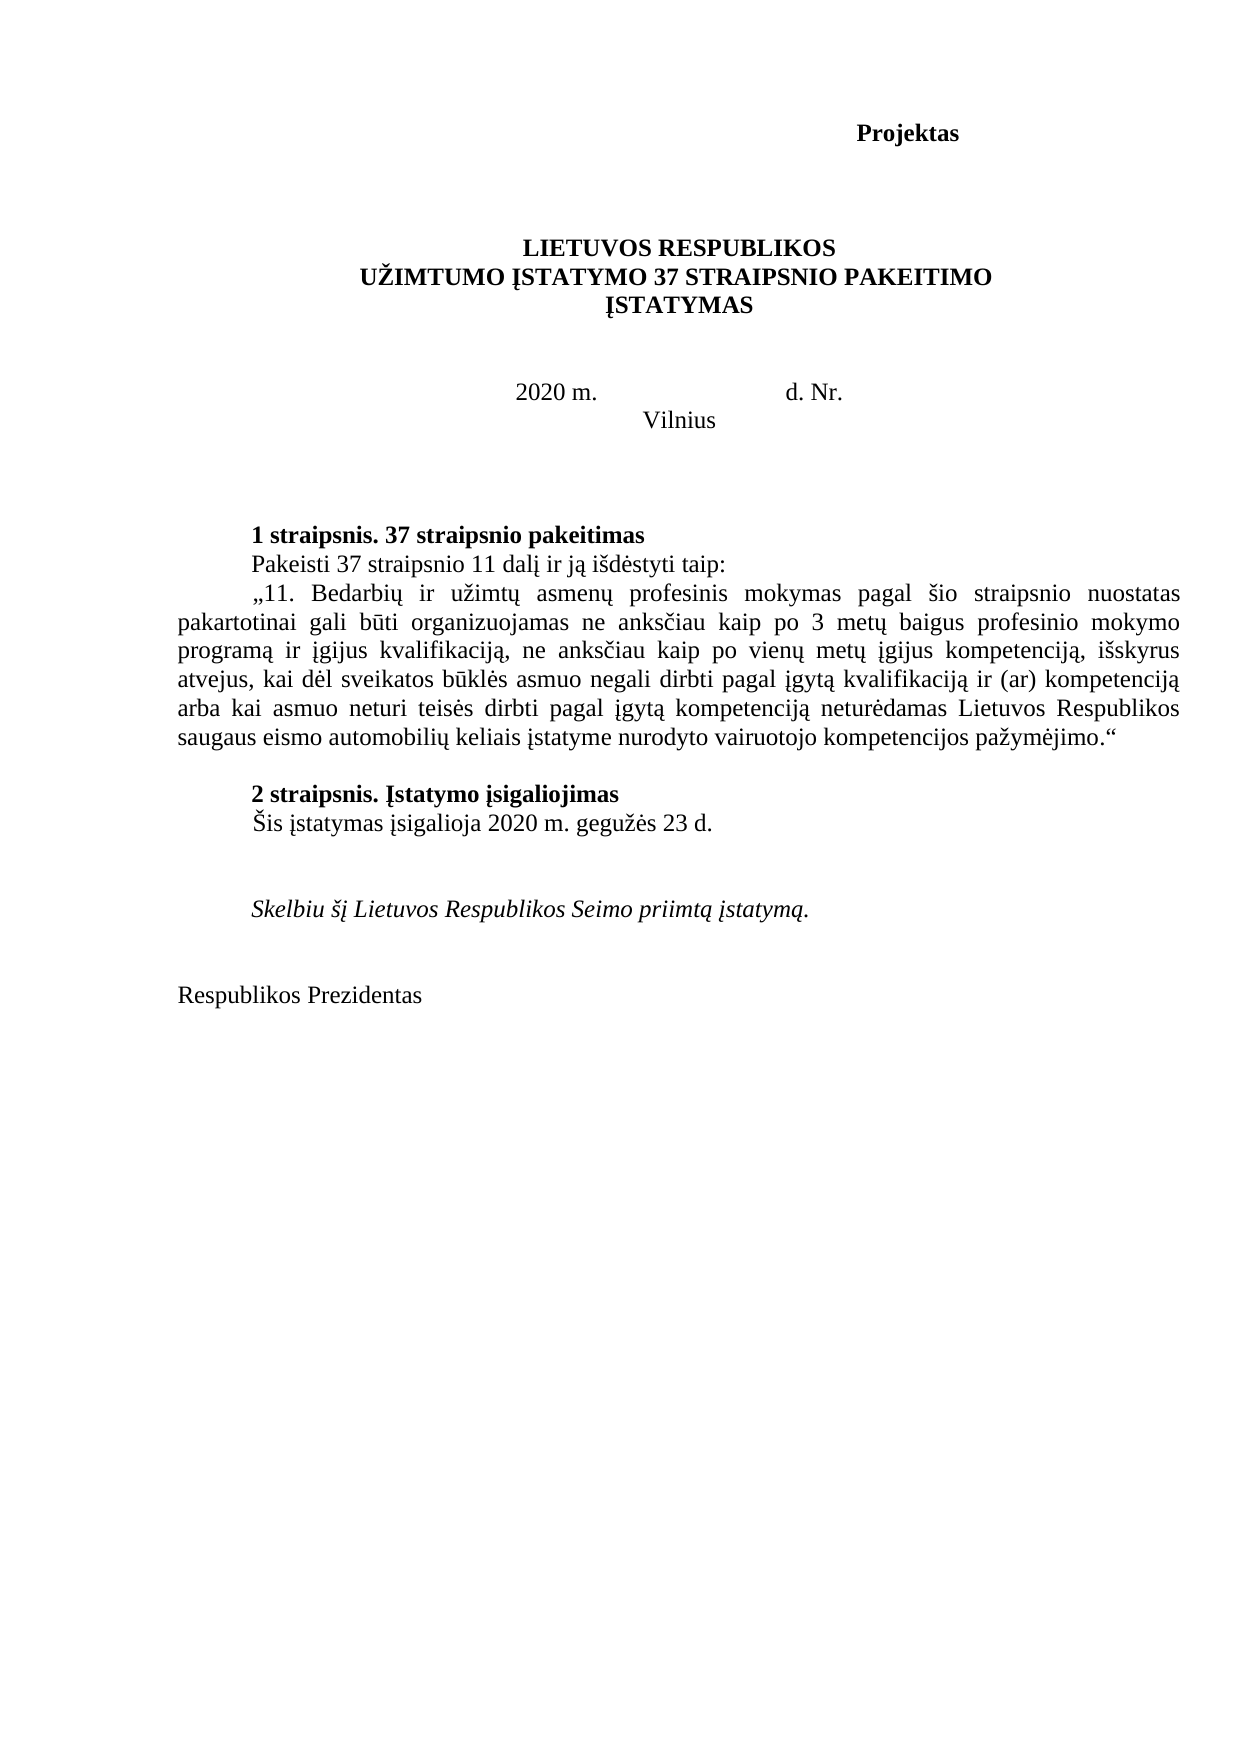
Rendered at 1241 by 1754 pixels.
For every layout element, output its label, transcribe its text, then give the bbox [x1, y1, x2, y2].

text LIETUVOS RESPUBLIKOS [177, 233, 1181, 262]
text ĮSTATYMAS [177, 291, 1181, 319]
text Respublikos Prezidentas [177, 981, 1181, 1009]
text 1 straipsnis. 37 straipsnio pakeitimas [177, 521, 1181, 549]
table_header [166, 118, 508, 176]
text Pakeisti 37 straipsnio 11 dalį ir ją išdėstyti taip: [177, 549, 1181, 578]
text „11. Bedarbių ir užimtų asmenų profesinis mokymas pagal šio straipsnio nuostatas pakartotinai gali būti organizuojamas ne anksčiau kaip po 3 metų baigus profesinio mokymo programą ir įgijus kvalifikaciją, ne anksčiau kaip po vienų metų įgijus kompetenciją, išskyrus atvejus, kai dėl sveikatos būklės asmuo negali dirbti pagal įgytą kvalifikaciją ir (ar) kompetenciją arba kai asmuo neturi teisės dirbti pagal įgytą kompetenciją neturėdamas Lietuvos Respublikos saugaus eismo automobilių keliais įstatyme nurodyto vairuotojo kompetencijos pažymėjimo.“ [177, 578, 1181, 751]
table_cell [508, 176, 812, 233]
table_header [508, 118, 812, 176]
table_header Projektas [812, 118, 1192, 176]
text 2020 m. d. Nr. [177, 377, 1181, 406]
text Šis įstatymas įsigalioja 2020 m. gegužės 23 d. [177, 808, 1181, 837]
text 2 straipsnis. Įstatymo įsigaliojimas [177, 779, 1181, 808]
text Skelbiu šį Lietuvos Respublikos Seimo priimtą įstatymą. [177, 894, 1181, 923]
text Vilnius [177, 406, 1181, 434]
table_cell [812, 176, 1192, 233]
text UŽIMTUMO ĮSTATYMO 37 STRAIPSNIO PAKEITIMO [177, 262, 1181, 291]
table_cell [166, 176, 508, 233]
